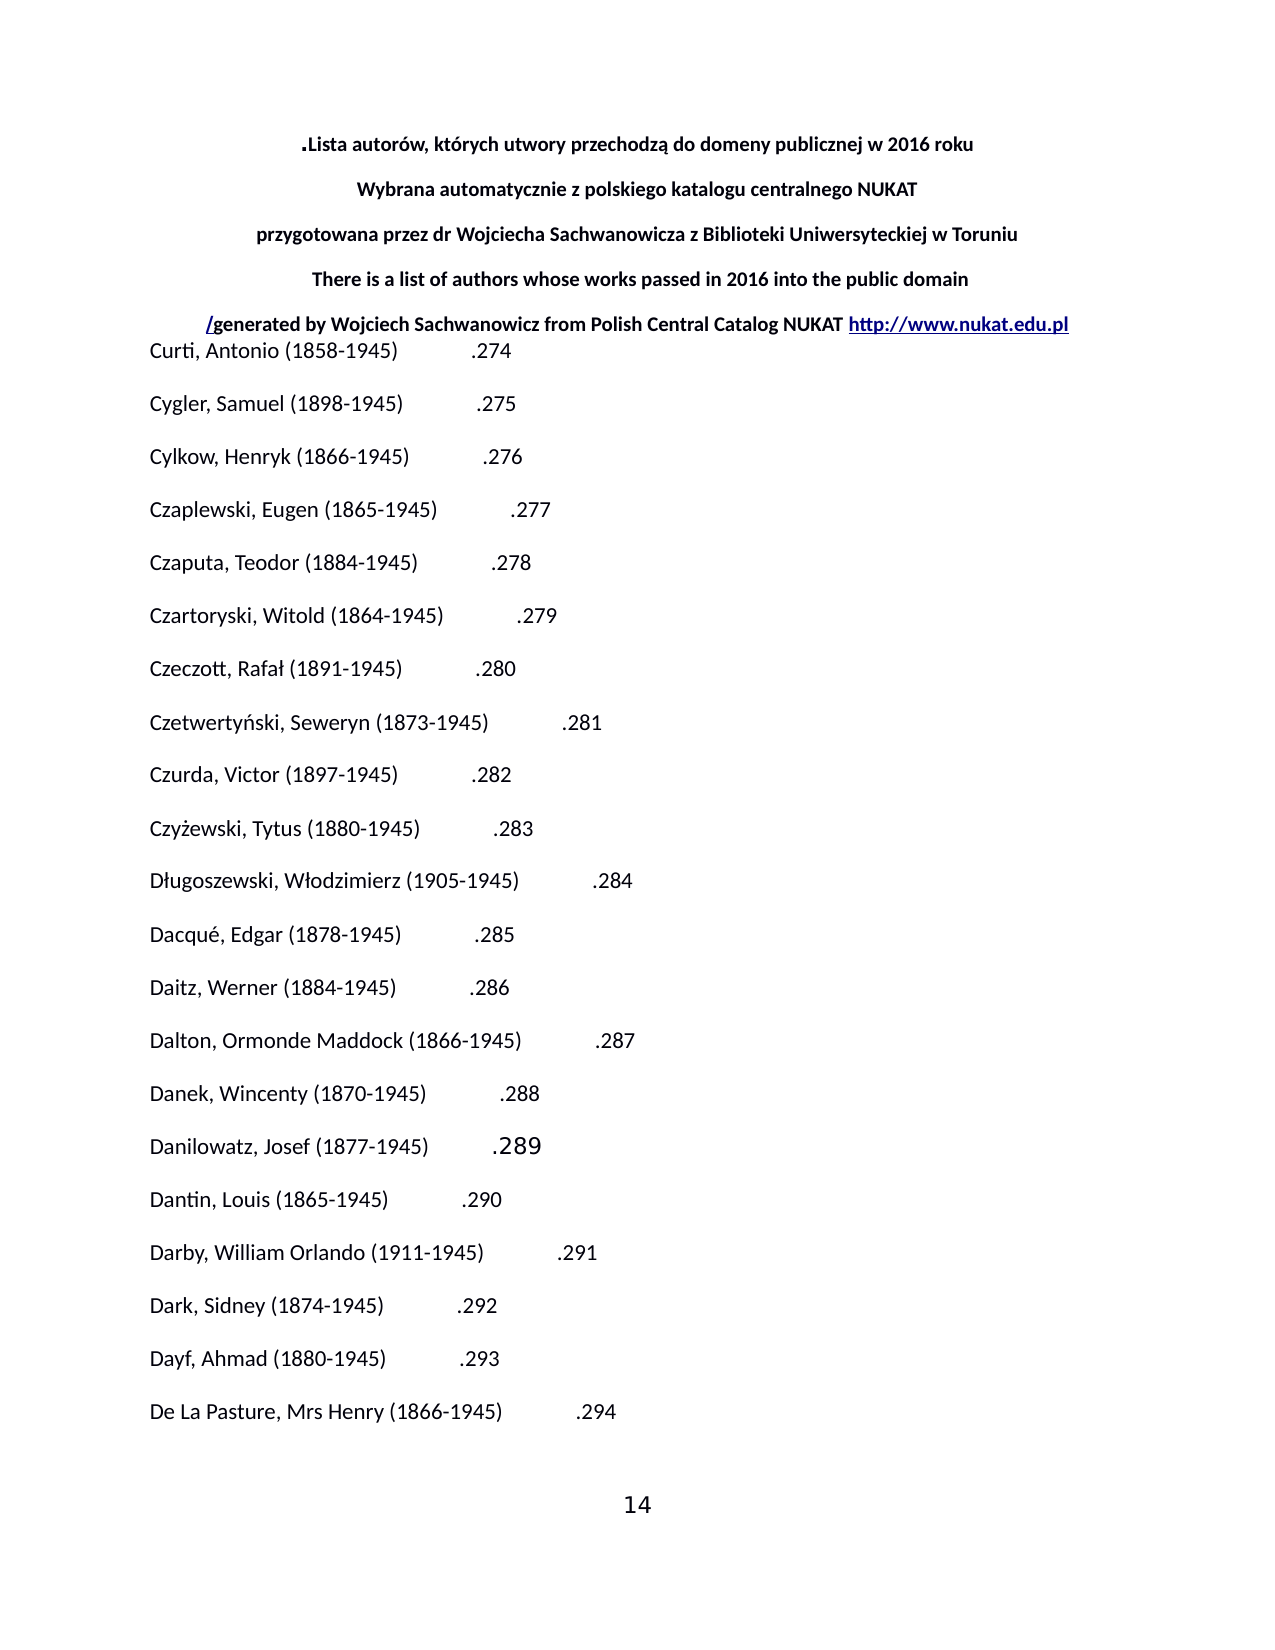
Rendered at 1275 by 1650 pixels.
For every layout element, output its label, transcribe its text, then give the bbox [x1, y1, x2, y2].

list Czaputa, Teodor (1884-1945) [150, 548, 1087, 577]
list Długoszewski, Włodzimierz (1905-1945) [150, 867, 1087, 895]
list Dark, Sidney (1874-1945) [150, 1291, 1087, 1319]
list Dayf, Ahmad (1880-1945) [150, 1344, 1087, 1372]
list Dantin, Louis (1865-1945) [150, 1185, 1087, 1213]
list Dacqué, Edgar (1878-1945) [150, 920, 1087, 948]
list Dalton, Ormonde Maddock (1866-1945) [150, 1026, 1087, 1054]
list Czeczott, Rafał (1891-1945) [150, 654, 1087, 683]
list Cygler, Samuel (1898-1945) [150, 389, 1087, 417]
list Darby, William Orlando (1911-1945) [150, 1238, 1087, 1266]
list Danek, Wincenty (1870-1945) [150, 1079, 1087, 1107]
list Danilowatz, Josef (1877-1945) [150, 1132, 1087, 1160]
list Curti, Antonio (1858-1945) [150, 336, 1087, 364]
list Czaplewski, Eugen (1865-1945) [150, 496, 1087, 523]
list Czetwertyński, Seweryn (1873-1945) [150, 708, 1087, 736]
list Czartoryski, Witold (1864-1945) [150, 602, 1087, 629]
list De La Pasture, Mrs Henry (1866-1945) [150, 1397, 1087, 1425]
list Cylkow, Henryk (1866-1945) [150, 442, 1087, 471]
list Czyżewski, Tytus (1880-1945) [150, 814, 1087, 842]
list Daitz, Werner (1884-1945) [150, 973, 1087, 1001]
list Czurda, Victor (1897-1945) [150, 761, 1087, 789]
